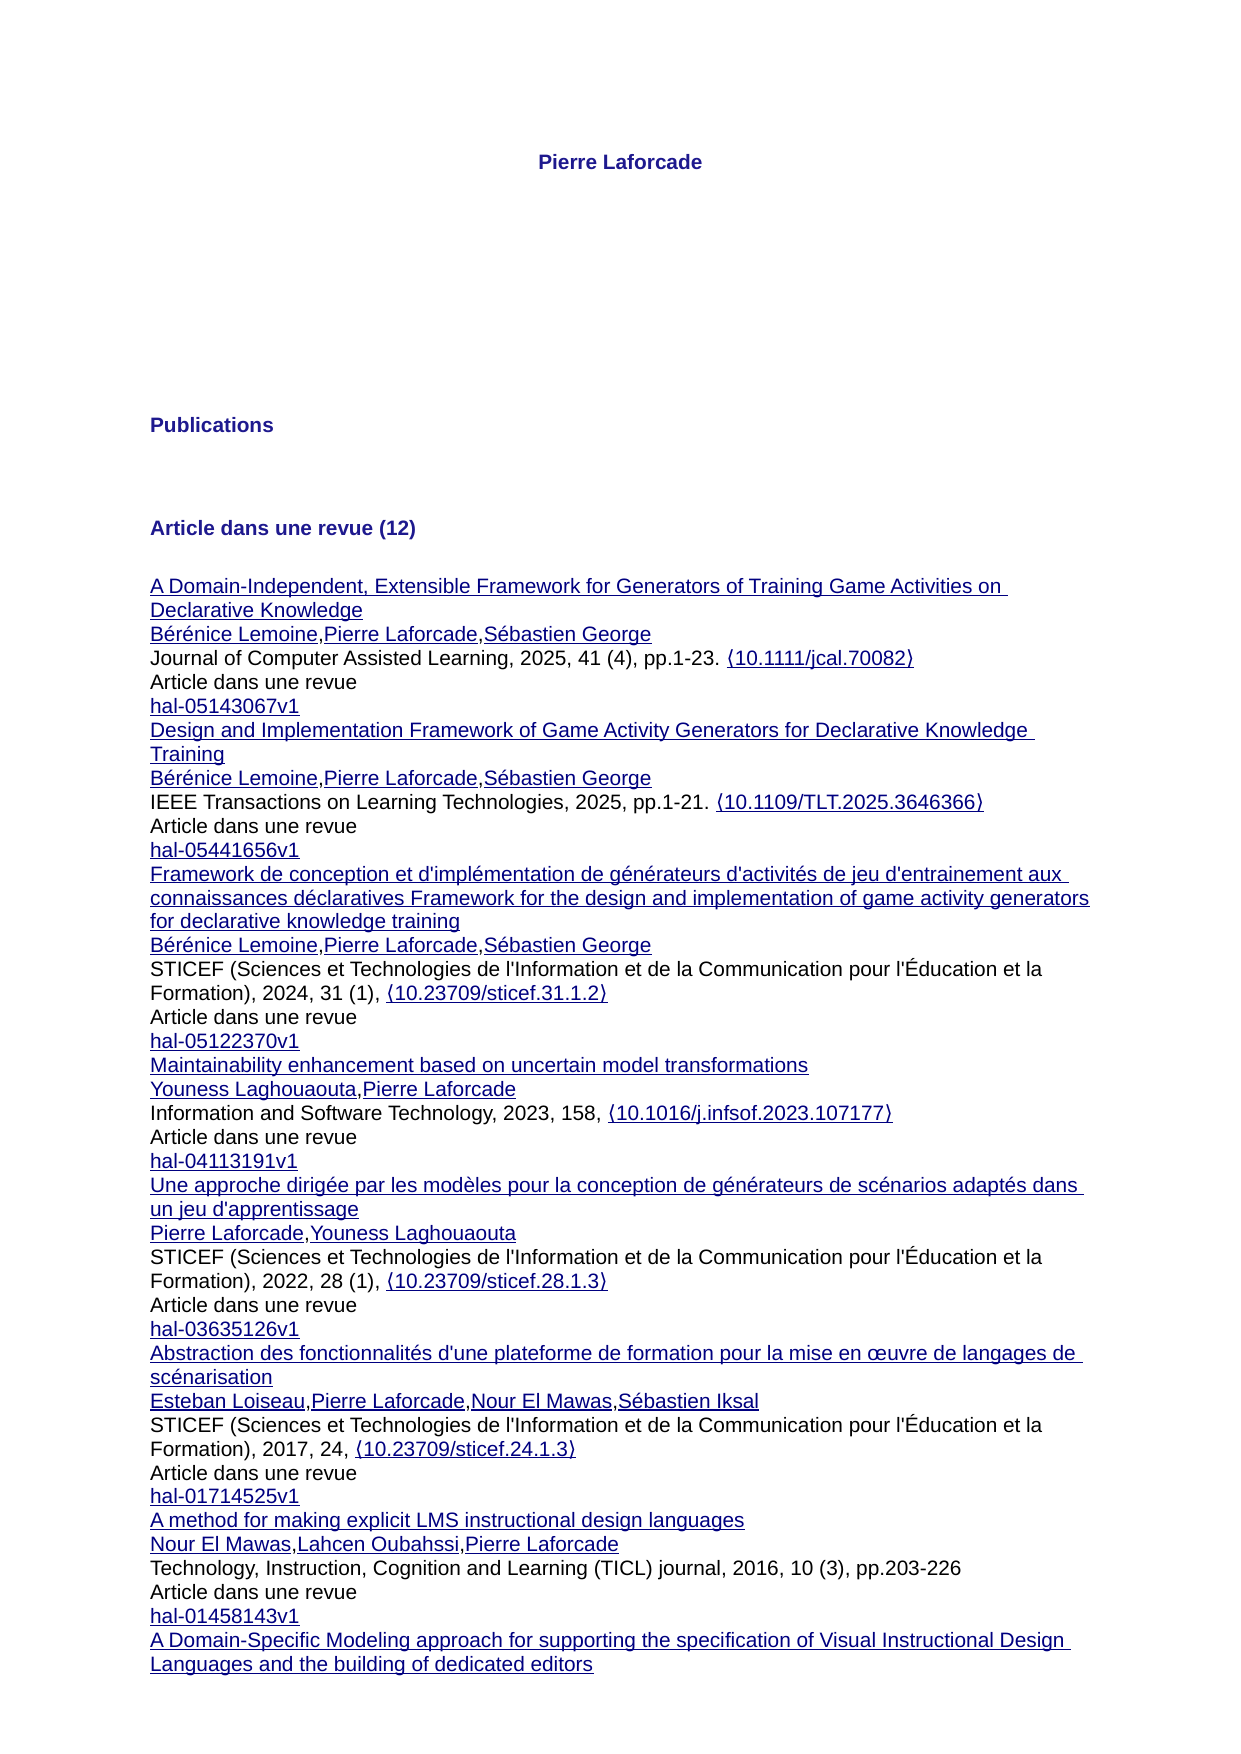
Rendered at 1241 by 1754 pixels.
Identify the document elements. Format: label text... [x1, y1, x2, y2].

table_cell A method for making explicit LMS instructional design languages Nour El Mawas,Lahcen Oubahssi,Pierre Laforcade Technology, Instruction, Cognition and Learning (TICL) journal, 2016, 10 (3), pp.203-226 Article dans une revue hal-01458143v1 [150, 1508, 1090, 1628]
table_cell A Domain-Specific Modeling approach for supporting the specification of Visual Instructional Design Languages and the building of dedicated editors [150, 1628, 1090, 1676]
table_header A Domain‐Independent, Extensible Framework for Generators of Training Game Activities on Declarative Knowledge Bérénice Lemoine,Pierre Laforcade,Sébastien George Journal of Computer Assisted Learning, 2025, 41 (4), pp.1-23. ⟨10.1111/jcal.70082⟩ Article dans une revue hal-05143067v1 [150, 574, 1090, 718]
table_cell Design and Implementation Framework of Game Activity Generators for Declarative Knowledge Training Bérénice Lemoine,Pierre Laforcade,Sébastien George IEEE Transactions on Learning Technologies, 2025, pp.1-21. ⟨10.1109/TLT.2025.3646366⟩ Article dans une revue hal-05441656v1 [150, 718, 1090, 861]
table_cell Abstraction des fonctionnalités d'une plateforme de formation pour la mise en œuvre de langages de scénarisation Esteban Loiseau,Pierre Laforcade,Nour El Mawas,Sébastien Iksal STICEF (Sciences et Technologies de l'Information et de la Communication pour l'Éducation et la Formation), 2017, 24, ⟨10.23709/sticef.24.1.3⟩ Article dans une revue hal-01714525v1 [150, 1341, 1090, 1508]
subtitle Article dans une revue (12) [150, 516, 1090, 539]
subtitle Publications [150, 412, 1090, 436]
table_cell Maintainability enhancement based on uncertain model transformations Youness Laghouaouta,Pierre Laforcade Information and Software Technology, 2023, 158, ⟨10.1016/j.infsof.2023.107177⟩ Article dans une revue hal-04113191v1 [150, 1053, 1090, 1173]
table_cell Une approche dirigée par les modèles pour la conception de générateurs de scénarios adaptés dans un jeu d'apprentissage Pierre Laforcade,Youness Laghouaouta STICEF (Sciences et Technologies de l'Information et de la Communication pour l'Éducation et la Formation), 2022, 28 (1), ⟨10.23709/sticef.28.1.3⟩ Article dans une revue hal-03635126v1 [150, 1173, 1090, 1341]
subtitle Pierre Laforcade [150, 150, 1090, 174]
table_cell Framework de conception et d'implémentation de générateurs d'activités de jeu d'entrainement aux connaissances déclaratives Framework for the design and implementation of game activity generators [150, 861, 1090, 906]
table_cell for declarative knowledge training Bérénice Lemoine,Pierre Laforcade,Sébastien George STICEF (Sciences et Technologies de l'Information et de la Communication pour l'Éducation et la Formation), 2024, 31 (1), ⟨10.23709/sticef.31.1.2⟩ Article dans une revue hal-05122370v1 [150, 907, 1090, 1053]
